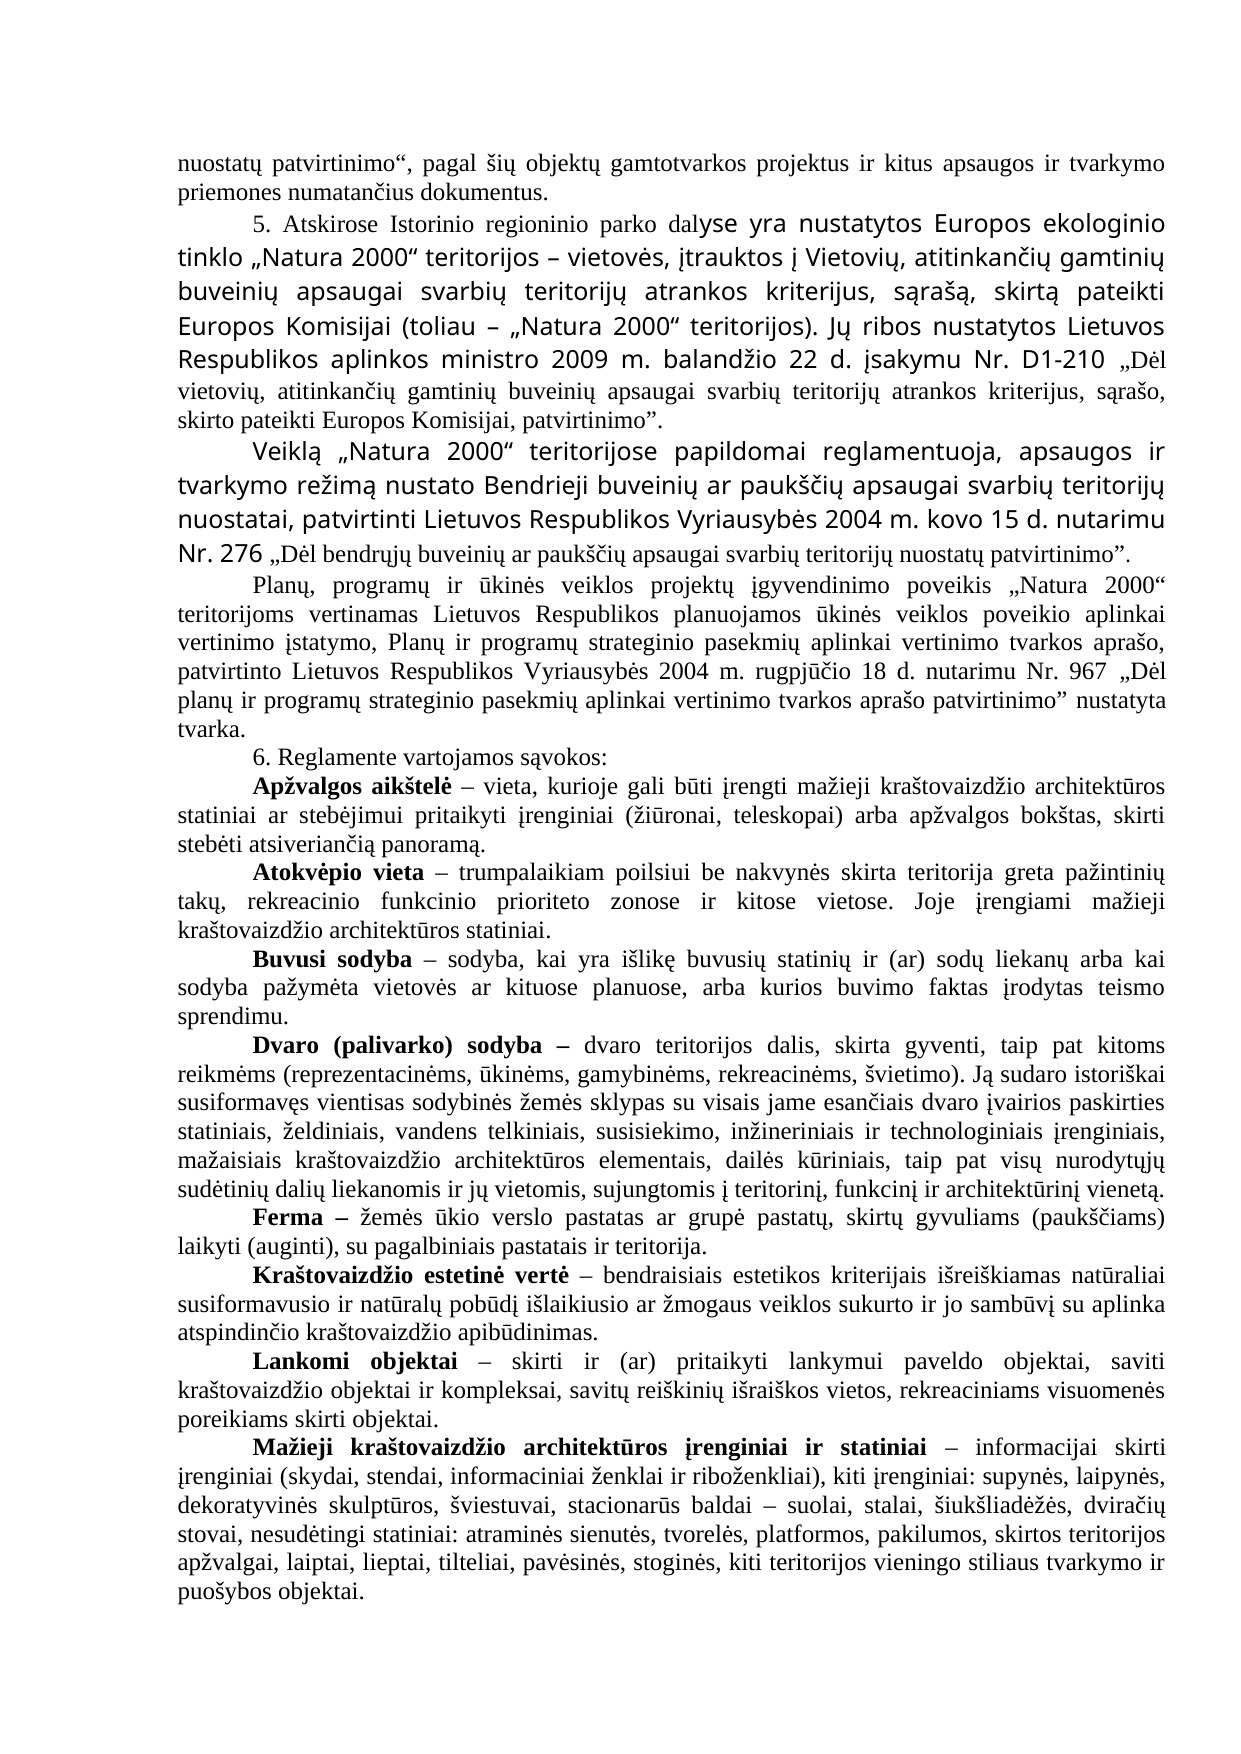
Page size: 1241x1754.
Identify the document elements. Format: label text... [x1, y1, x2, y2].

text Planų, programų ir ūkinės veiklos projektų įgyvendinimo poveikis „Natura 2000“ teritorijoms vertinamas Lietuvos Respublikos planuojamos ūkinės veiklos poveikio aplinkai vertinimo įstatymo, Planų ir programų strateginio pasekmių aplinkai vertinimo tvarkos aprašo, patvirtinto Lietuvos Respublikos Vyriausybės 2004 m. rugpjūčio 18 d. nutarimu Nr. 967 „Dėl planų ir programų strateginio pasekmių aplinkai vertinimo tvarkos aprašo patvirtinimo” nustatyta tvarka. [177, 570, 1166, 742]
text 5. Atskirose Istorinio regioninio parko dalyse yra nustatytos Europos ekologinio tinklo „Natura 2000“ teritorijos – vietovės, įtrauktos į Vietovių, atitinkančių gamtinių buveinių apsaugai svarbių teritorijų atrankos kriterijus, sąrašą, skirtą pateikti Europos Komisijai (toliau – „Natura 2000“ teritorijos). Jų ribos nustatytos Lietuvos Respublikos aplinkos ministro 2009 m. balandžio 22 d. įsakymu Nr. D1-210 „Dėl vietovių, atitinkančių gamtinių buveinių apsaugai svarbių teritorijų atrankos kriterijus, sąrašo, skirto pateikti Europos Komisijai, patvirtinimo”. [177, 206, 1166, 434]
text Buvusi sodyba – sodyba, kai yra išlikę buvusių statinių ir (ar) sodų liekanų arba kai sodyba pažymėta vietovės ar kituose planuose, arba kurios buvimo faktas įrodytas teismo sprendimu. [177, 944, 1166, 1030]
text Mažieji kraštovaizdžio architektūros įrenginiai ir statiniai – informacijai skirti įrenginiai (skydai, stendai, informaciniai ženklai ir riboženkliai), kiti įrenginiai: supynės, laipynės, dekoratyvinės skulptūros, šviestuvai, stacionarūs baldai – suolai, stalai, šiukšliadėžės, dviračių stovai, nesudėtingi statiniai: atraminės sienutės, tvorelės, platformos, pakilumos, skirtos teritorijos apžvalgai, laiptai, lieptai, tilteliai, pavėsinės, stoginės, kiti teritorijos vieningo stiliaus tvarkymo ir puošybos objektai. [177, 1432, 1166, 1605]
text 6. Reglamente vartojamos sąvokos: [177, 742, 1166, 771]
text Dvaro (palivarko) sodyba – dvaro teritorijos dalis, skirta gyventi, taip pat kitoms reikmėms (reprezentacinėms, ūkinėms, gamybinėms, rekreacinėms, švietimo). Ją sudaro istoriškai susiformavęs vientisas sodybinės žemės sklypas su visais jame esančiais dvaro įvairios paskirties statiniais, želdiniais, vandens telkiniais, susisiekimo, inžineriniais ir technologiniais įrenginiais, mažaisiais kraštovaizdžio architektūros elementais, dailės kūriniais, taip pat visų nurodytųjų sudėtinių dalių liekanomis ir jų vietomis, sujungtomis į teritorinį, funkcinį ir architektūrinį vienetą. [177, 1030, 1166, 1202]
text Veiklą „Natura 2000“ teritorijose papildomai reglamentuoja, apsaugos ir tvarkymo režimą nustato Bendrieji buveinių ar paukščių apsaugai svarbių teritorijų nuostatai, patvirtinti Lietuvos Respublikos Vyriausybės 2004 m. kovo 15 d. nutarimu Nr. 276 „Dėl bendrųjų buveinių ar paukščių apsaugai svarbių teritorijų nuostatų patvirtinimo”. [177, 434, 1166, 570]
text Apžvalgos aikštelė – vieta, kurioje gali būti įrengti mažieji kraštovaizdžio architektūros statiniai ar stebėjimui pritaikyti įrenginiai (žiūronai, teleskopai) arba apžvalgos bokštas, skirti stebėti atsiveriančią panoramą. [177, 771, 1166, 857]
text Lankomi objektai – skirti ir (ar) pritaikyti lankymui paveldo objektai, saviti kraštovaizdžio objektai ir kompleksai, savitų reiškinių išraiškos vietos, rekreaciniams visuomenės poreikiams skirti objektai. [177, 1346, 1166, 1432]
text nuostatų patvirtinimo“, pagal šių objektų gamtotvarkos projektus ir kitus apsaugos ir tvarkymo priemones numatančius dokumentus. [177, 148, 1166, 206]
text Atokvėpio vieta – trumpalaikiam poilsiui be nakvynės skirta teritorija greta pažintinių takų, rekreacinio funkcinio prioriteto zonose ir kitose vietose. Joje įrengiami mažieji kraštovaizdžio architektūros statiniai. [177, 857, 1166, 944]
text Kraštovaizdžio estetinė vertė – bendraisiais estetikos kriterijais išreiškiamas natūraliai susiformavusio ir natūralų pobūdį išlaikiusio ar žmogaus veiklos sukurto ir jo sambūvį su aplinka atspindinčio kraštovaizdžio apibūdinimas. [177, 1260, 1166, 1346]
text Ferma – žemės ūkio verslo pastatas ar grupė pastatų, skirtų gyvuliams (paukščiams) laikyti (auginti), su pagalbiniais pastatais ir teritorija. [177, 1202, 1166, 1260]
